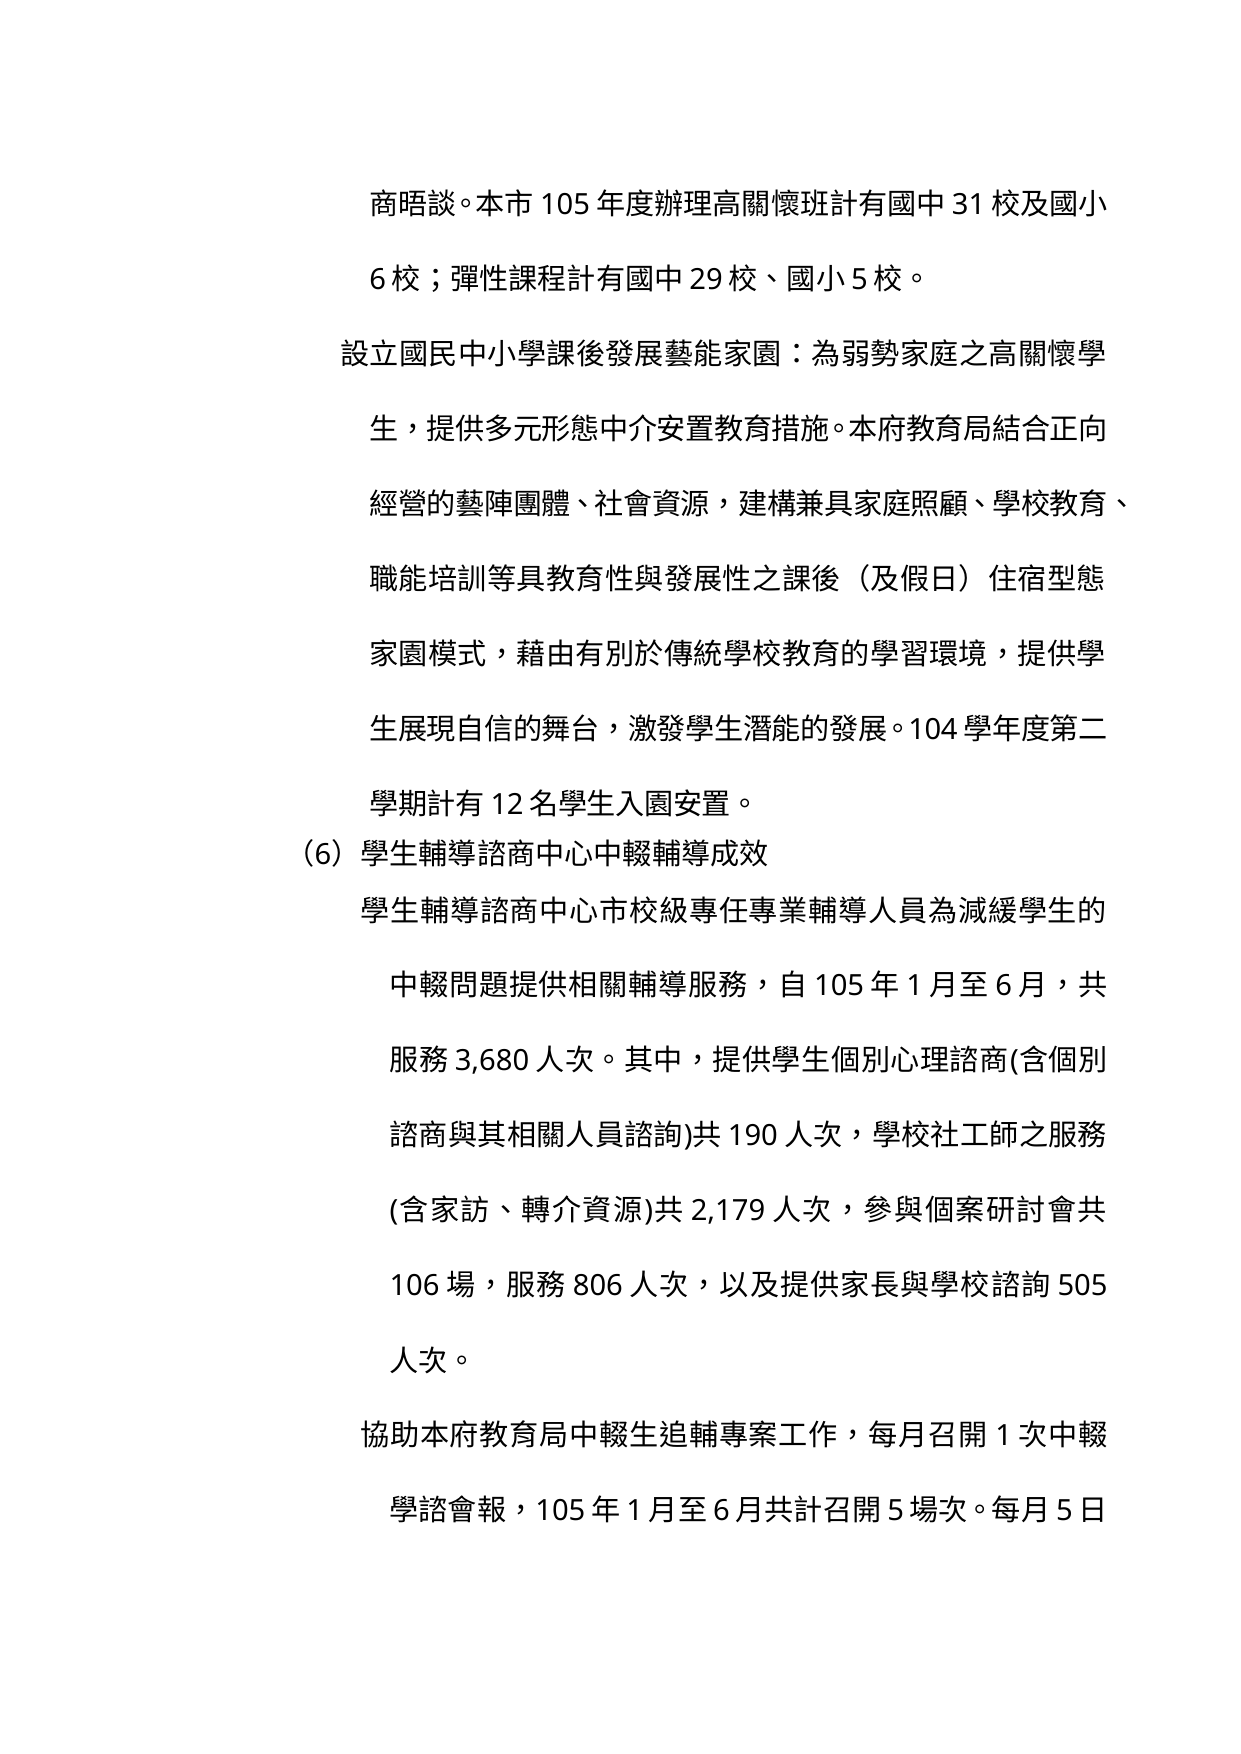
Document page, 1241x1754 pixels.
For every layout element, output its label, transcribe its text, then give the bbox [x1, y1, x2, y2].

text 設立國民中小學課後發展藝能家園：為弱勢家庭之高關懷學生，提供多元形態中介安置教育措施。本府教育局結合正向經營的藝陣團體、社會資源，建構兼具家庭照顧、學校教育、職能培訓等具教育性與發展性之課後（及假日）住宿型態家園模式，藉由有別於傳統學校教育的學習環境，提供學生展現自信的舞台，激發學生潛能的發展。104學年度第二學期計有12名學生入園安置。 [340, 314, 1107, 839]
text 協助本府教育局中輟生追輔專案工作，每月召開1次中輟學諮會報，105年1月至6月共計召開5場次。每月5日彙整中輟上線名冊，各社工師分區追蹤所負責學校的中輟生近況，共計2,588人次。此外，在中輟生追輔之跨局處合作網絡之成效部分，提報少年隊協尋中輟生共26名。 [360, 1396, 1107, 1546]
text 學生輔導諮商中心市校級專任專業輔導人員為減緩學生的中輟問題提供相關輔導服務，自105年1月至6月，共服務3,680人次。其中，提供學生個別心理諮商(含個別諮商與其相關人員諮詢)共190人次，學校社工師之服務(含家訪、轉介資源)共2,179人次，參與個案研討會共106場，服務806人次，以及提供家長與學校諮詢505人次。 [360, 871, 1107, 1396]
text （6）學生輔導諮商中心中輟輔導成效 [285, 839, 1107, 871]
text 商晤談。本市105年度辦理高關懷班計有國中31校及國小6校；彈性課程計有國中29校、國小5校。 [340, 164, 1107, 314]
